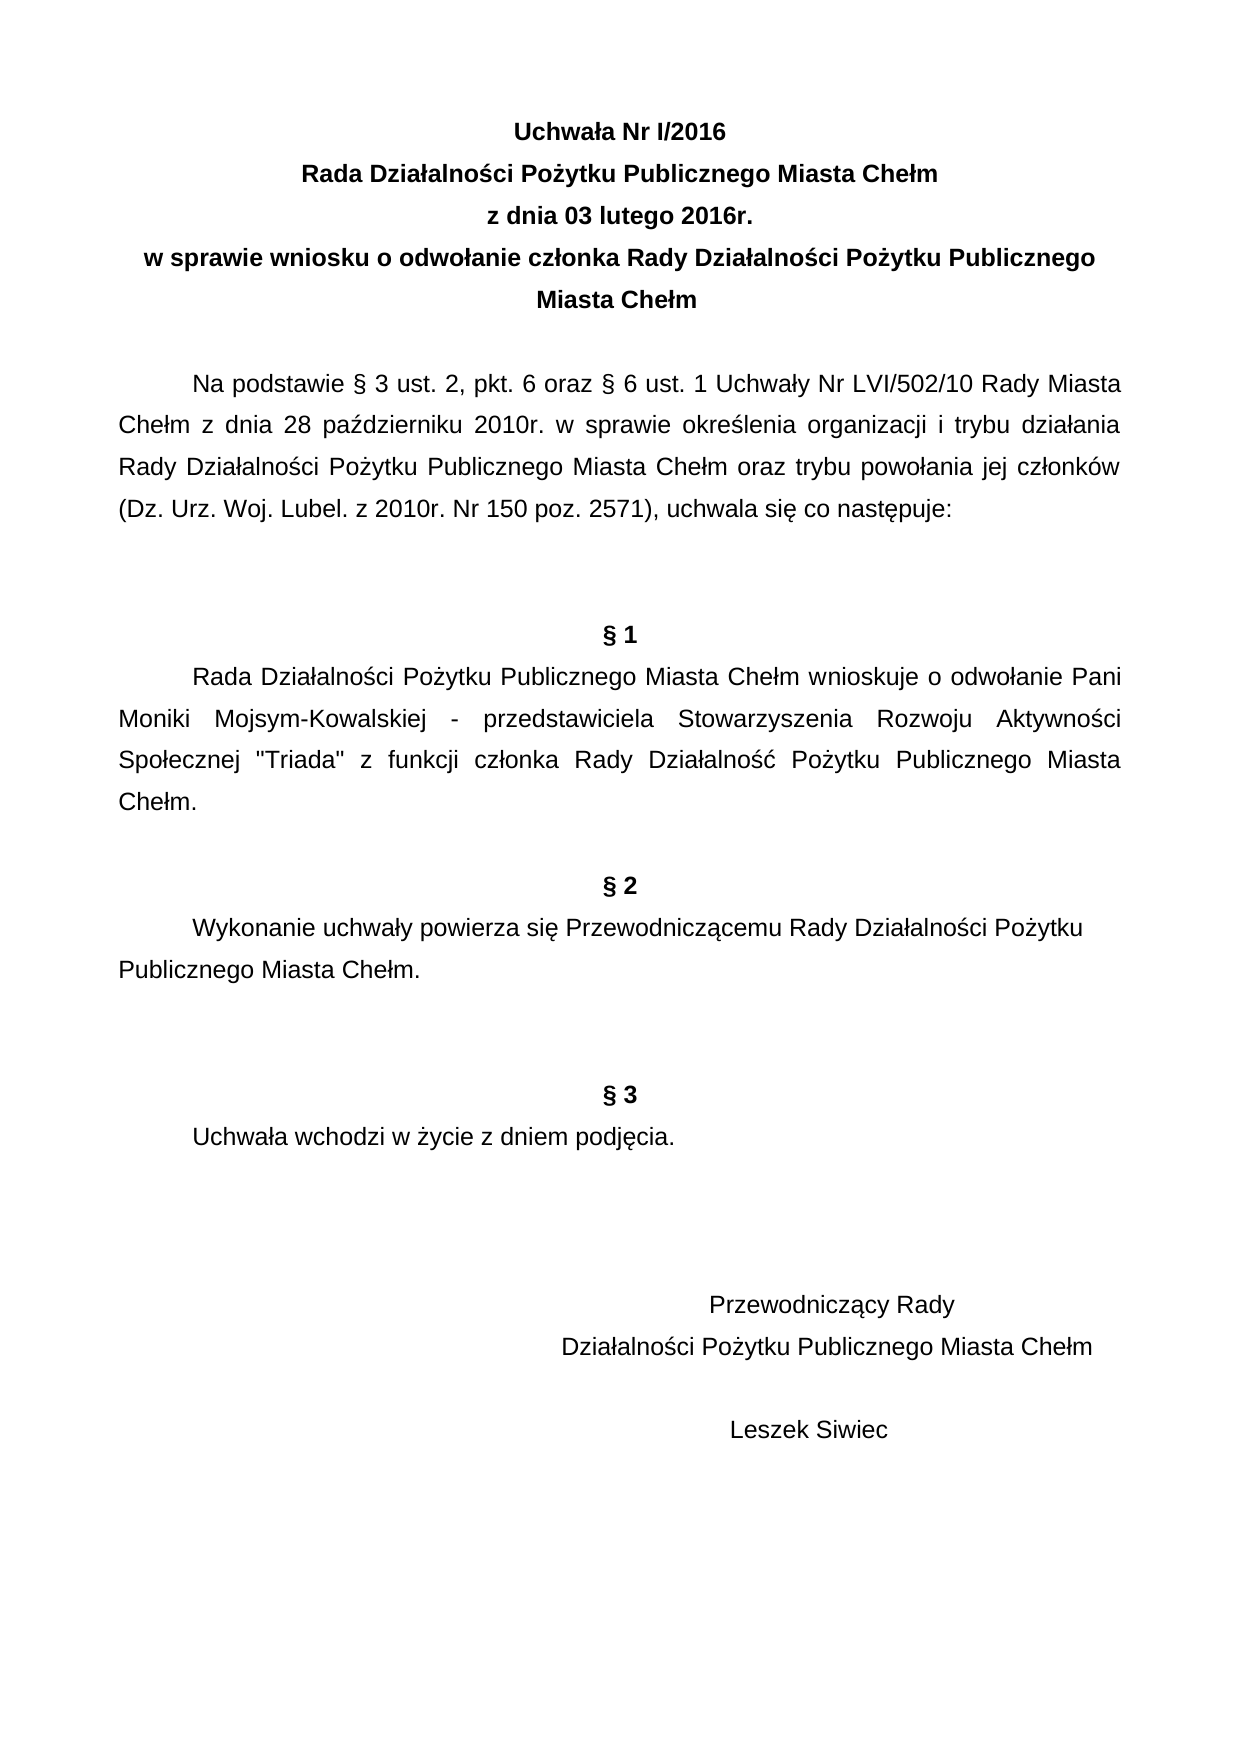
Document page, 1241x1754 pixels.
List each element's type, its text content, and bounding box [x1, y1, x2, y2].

text § 3 [118, 1081, 1122, 1109]
text § 2 [118, 872, 1122, 900]
text Uchwała Nr I/2016 [118, 118, 1122, 146]
text § 1 [118, 621, 1122, 648]
text Przewodniczący Rady [118, 1291, 1122, 1318]
text w sprawie wniosku o odwołanie członka Rady Działalności Pożytku Publicznego Miasta Chełm [118, 244, 1122, 313]
text Działalności Pożytku Publicznego Miasta Chełm [118, 1332, 1122, 1360]
text Wykonanie uchwały powierza się Przewodniczącemu Rady Działalności Pożytku Publicznego Miasta Chełm. [118, 914, 1122, 983]
text Rada Działalności Pożytku Publicznego Miasta Chełm [118, 160, 1122, 188]
text Rada Działalności Pożytku Publicznego Miasta Chełm wnioskuje o odwołanie Pani Moniki Mojsym-Kowalskiej - przedstawiciela Stowarzyszenia Rozwoju Aktywności Społecznej "Triada" z funkcji członka Rady Działalność Pożytku Publicznego Miasta Chełm. [118, 662, 1122, 816]
text Uchwała wchodzi w życie z dniem podjęcia. [118, 1123, 1122, 1151]
text Leszek Siwiec [118, 1416, 1122, 1444]
text Na podstawie § 3 ust. 2, pkt. 6 oraz § 6 ust. 1 Uchwały Nr LVI/502/10 Rady Miasta Chełm z dnia 28 październiku 2010r. w sprawie określenia organizacji i trybu działania Rady Działalności Pożytku Publicznego Miasta Chełm oraz trybu powołania jej członków (Dz. Urz. Woj. Lubel. z 2010r. Nr 150 poz. 2571), uchwala się co następuje: [118, 369, 1122, 523]
text z dnia 03 lutego 2016r. [118, 202, 1122, 230]
